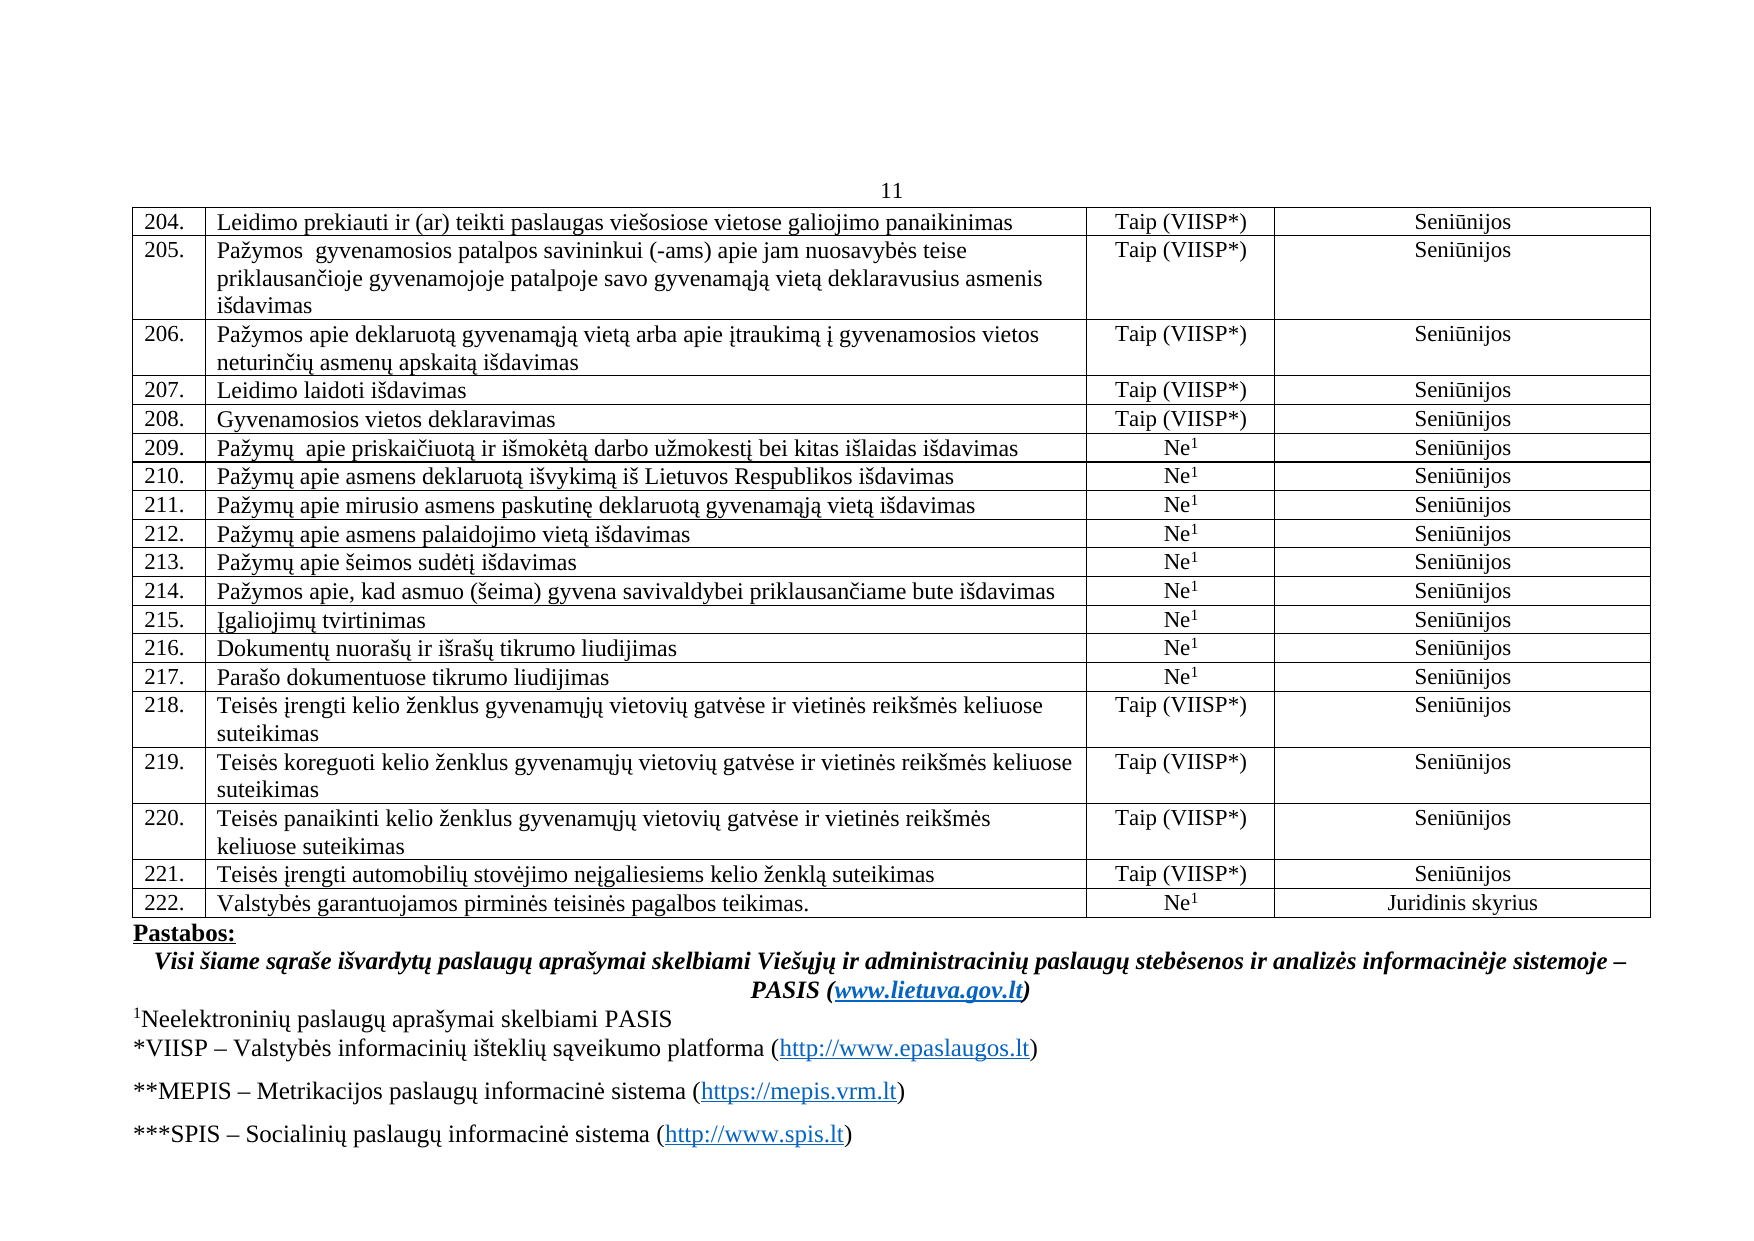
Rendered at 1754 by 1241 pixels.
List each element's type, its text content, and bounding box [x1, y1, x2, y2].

table_cell Taip (VIISP*) [1087, 405, 1274, 433]
table_cell Leidimo prekiauti ir (ar) teikti paslaugas viešosiose vietose galiojimo panaikinimas [206, 208, 1086, 235]
table_cell Teisės įrengti kelio ženklus gyvenamųjų vietovių gatvėse ir vietinės reikšmės keliuose suteikimas [206, 692, 1086, 747]
table_cell Teisės panaikinti kelio ženklus gyvenamųjų vietovių gatvėse ir vietinės reikšmės keliuose suteikimas [206, 804, 1086, 859]
table_cell Seniūnijos [1275, 548, 1650, 576]
table_cell Taip (VIISP*) [1087, 692, 1274, 747]
table_cell Ne1 [1087, 520, 1274, 547]
table_cell Teisės įrengti automobilių stovėjimo neįgaliesiems kelio ženklą suteikimas [206, 860, 1086, 888]
table_cell 218. [133, 692, 205, 747]
table_cell Dokumentų nuorašų ir išrašų tikrumo liudijimas [206, 634, 1086, 662]
text *VIISP – Valstybės informacinių išteklių sąveikumo platforma (http://www.epaslaugos.lt) **MEPIS – Metrikacijos paslaugų informacinė sistema (https://mepis.vrm.lt) ***SPIS – Socialinių paslaugų informacinė sistema (http://www.spis.lt) [133, 1033, 1651, 1148]
table_cell Ne1 [1087, 663, 1274, 691]
table_cell Seniūnijos [1275, 860, 1650, 888]
table_cell Ne1 [1087, 634, 1274, 662]
table_cell Seniūnijos [1275, 606, 1650, 633]
table_cell Taip (VIISP*) [1087, 376, 1274, 404]
table_cell 216. [133, 634, 205, 662]
table_cell Pažymų apie šeimos sudėtį išdavimas [206, 548, 1086, 576]
table_cell Seniūnijos [1275, 320, 1650, 375]
table_cell Pažymų apie mirusio asmens paskutinę deklaruotą gyvenamąją vietą išdavimas [206, 491, 1086, 519]
table_cell Taip (VIISP*) [1087, 208, 1274, 235]
text Pastabos: [133, 918, 1651, 946]
table_cell Pažymų apie asmens deklaruotą išvykimą iš Lietuvos Respublikos išdavimas [206, 463, 1086, 490]
table_cell Ne1 [1087, 434, 1274, 461]
table_cell Ne1 [1087, 889, 1274, 917]
table_cell 210. [133, 463, 205, 490]
table_cell 217. [133, 663, 205, 691]
table_cell 207. [133, 376, 205, 404]
table_cell Pažymos apie, kad asmuo (šeima) gyvena savivaldybei priklausančiame bute išdavimas [206, 577, 1086, 604]
table_cell Teisės koreguoti kelio ženklus gyvenamųjų vietovių gatvėse ir vietinės reikšmės keliuose suteikimas [206, 748, 1086, 803]
table_cell Pažymų apie priskaičiuotą ir išmokėtą darbo užmokestį bei kitas išlaidas išdavimas [206, 434, 1086, 461]
table_cell Seniūnijos [1275, 577, 1650, 604]
table_cell 211. [133, 491, 205, 519]
table_cell 212. [133, 520, 205, 547]
table_cell Parašo dokumentuose tikrumo liudijimas [206, 663, 1086, 691]
table_cell 208. [133, 405, 205, 433]
table_cell Ne1 [1087, 491, 1274, 519]
table_cell Seniūnijos [1275, 520, 1650, 547]
table_cell 206. [133, 320, 205, 375]
table_cell Seniūnijos [1275, 434, 1650, 461]
table_cell 214. [133, 577, 205, 604]
table_cell Seniūnijos [1275, 692, 1650, 747]
table_cell Ne1 [1087, 463, 1274, 490]
table_cell 221. [133, 860, 205, 888]
text Visi šiame sąraše išvardytų paslaugų aprašymai skelbiami Viešųjų ir administracinių paslaugų stebėsenos ir analizės informacinėje sistemoje – PASIS (www.lietuva.gov.lt) [133, 946, 1651, 1004]
table_cell Leidimo laidoti išdavimas [206, 376, 1086, 404]
table_cell Pažymos apie deklaruotą gyvenamąją vietą arba apie įtraukimą į gyvenamosios vietos neturinčių asmenų apskaitą išdavimas [206, 320, 1086, 375]
table_cell Taip (VIISP*) [1087, 804, 1274, 859]
table_cell Seniūnijos [1275, 634, 1650, 662]
table_cell Seniūnijos [1275, 376, 1650, 404]
text 1Neelektroninių paslaugų aprašymai skelbiami PASIS [133, 1004, 1651, 1033]
table_cell Įgaliojimų tvirtinimas [206, 606, 1086, 633]
table_cell 215. [133, 606, 205, 633]
table_cell Taip (VIISP*) [1087, 320, 1274, 375]
table_cell 222. [133, 889, 205, 917]
table_cell 220. [133, 804, 205, 859]
table_cell Ne1 [1087, 548, 1274, 576]
table_cell 219. [133, 748, 205, 803]
table_cell 209. [133, 434, 205, 461]
table_cell 204. [133, 208, 205, 235]
table_cell Seniūnijos [1275, 405, 1650, 433]
table_cell Juridinis skyrius [1275, 889, 1650, 917]
table_cell Seniūnijos [1275, 748, 1650, 803]
table_cell Ne1 [1087, 606, 1274, 633]
table_cell Taip (VIISP*) [1087, 748, 1274, 803]
table_cell Seniūnijos [1275, 208, 1650, 235]
table_cell Pažymų apie asmens palaidojimo vietą išdavimas [206, 520, 1086, 547]
table_cell 213. [133, 548, 205, 576]
table_cell Seniūnijos [1275, 236, 1650, 319]
table_cell Ne1 [1087, 577, 1274, 604]
table_cell Taip (VIISP*) [1087, 860, 1274, 888]
table_cell Taip (VIISP*) [1087, 236, 1274, 319]
table_cell Seniūnijos [1275, 491, 1650, 519]
table_cell Valstybės garantuojamos pirminės teisinės pagalbos teikimas. [206, 889, 1086, 917]
table_cell Gyvenamosios vietos deklaravimas [206, 405, 1086, 433]
table_cell Seniūnijos [1275, 463, 1650, 490]
table_cell 205. [133, 236, 205, 319]
table_cell Seniūnijos [1275, 804, 1650, 859]
table_cell Pažymos gyvenamosios patalpos savininkui (-ams) apie jam nuosavybės teise priklausančioje gyvenamojoje patalpoje savo gyvenamąją vietą deklaravusius asmenis išdavimas [206, 236, 1086, 319]
table_cell Seniūnijos [1275, 663, 1650, 691]
